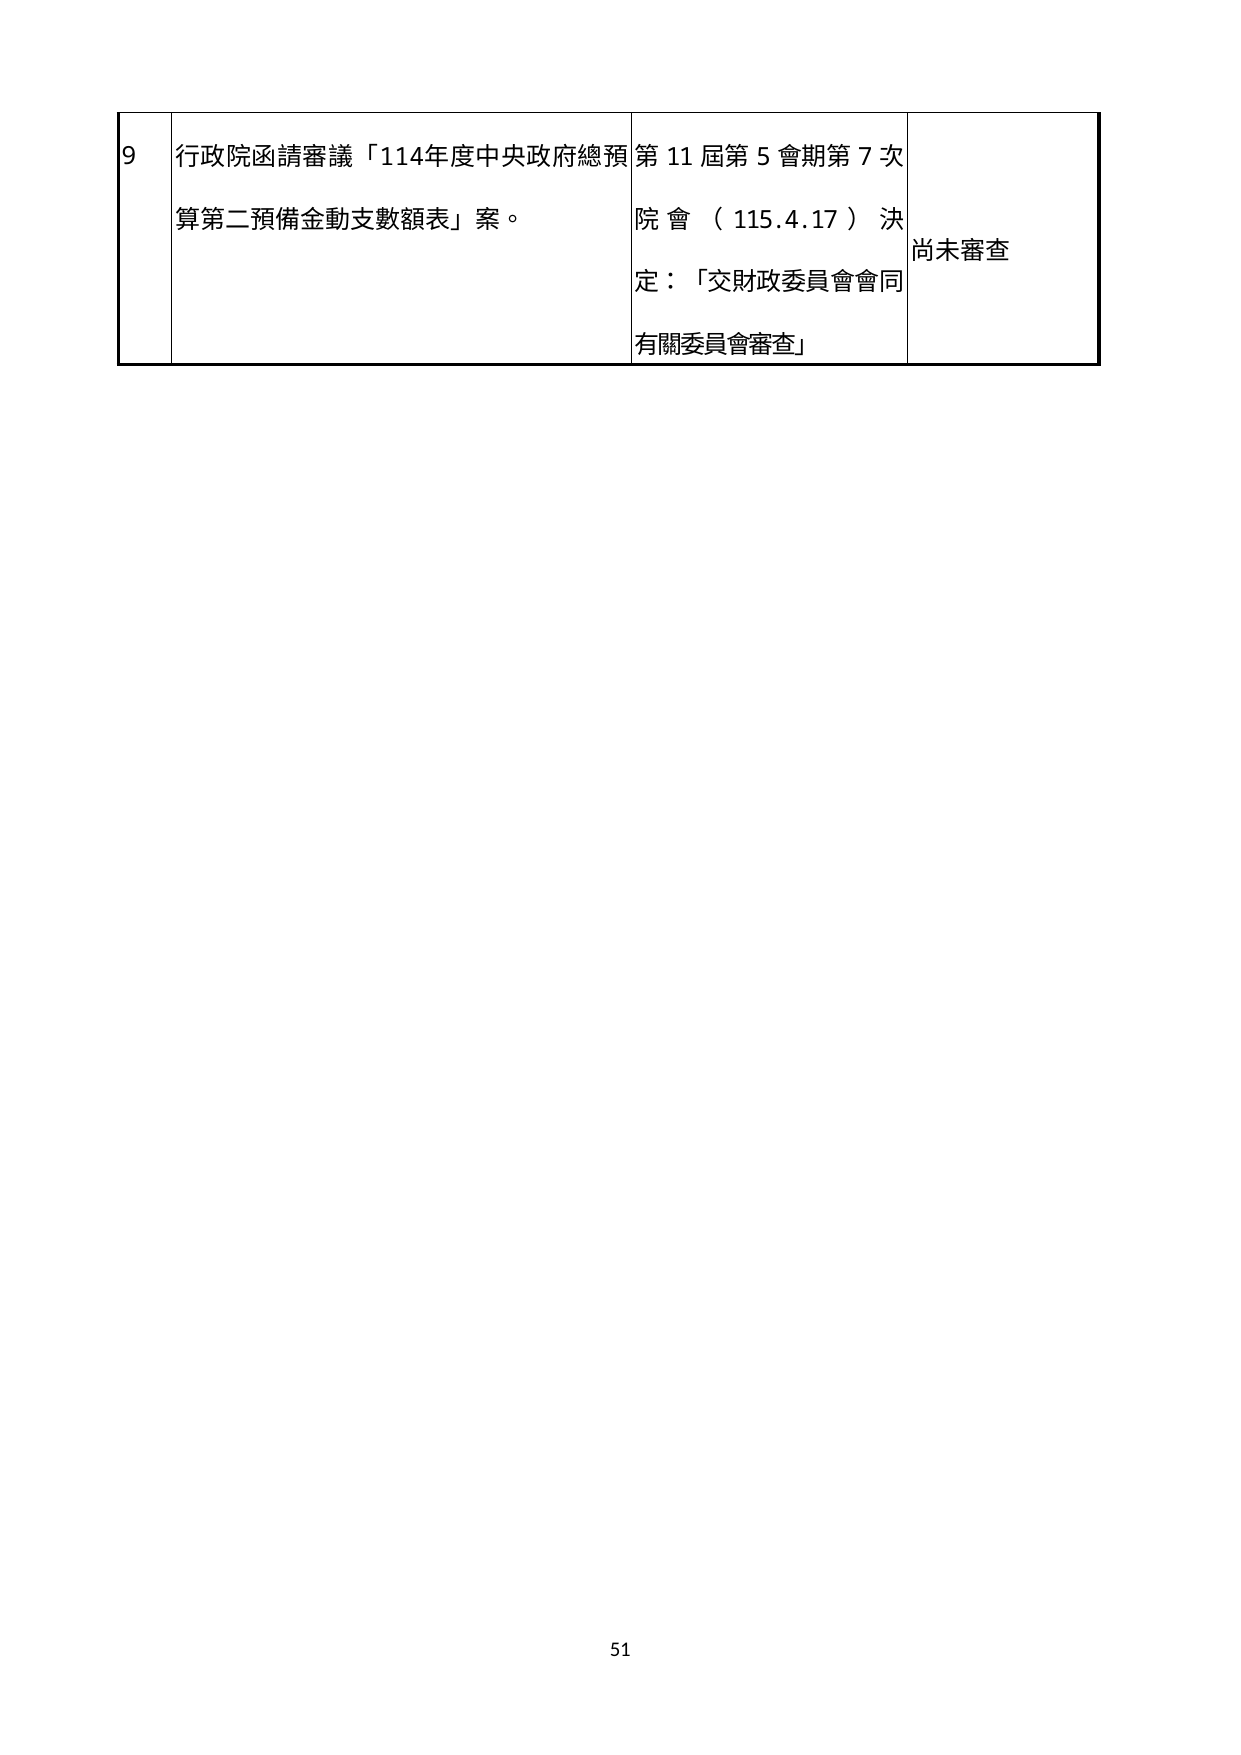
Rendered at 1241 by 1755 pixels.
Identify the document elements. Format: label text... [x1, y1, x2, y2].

table_cell 行政院函請審議「114年度中央政府總預算第二預備金動支數額表」案。 [172, 113, 631, 363]
table_cell [120, 113, 171, 363]
table_cell 尚未審查 [908, 113, 1097, 363]
table_cell 第11屆第5會期第7次院會（115.4.17）決定：「交財政委員會會同有關委員會審查」 [632, 113, 907, 363]
